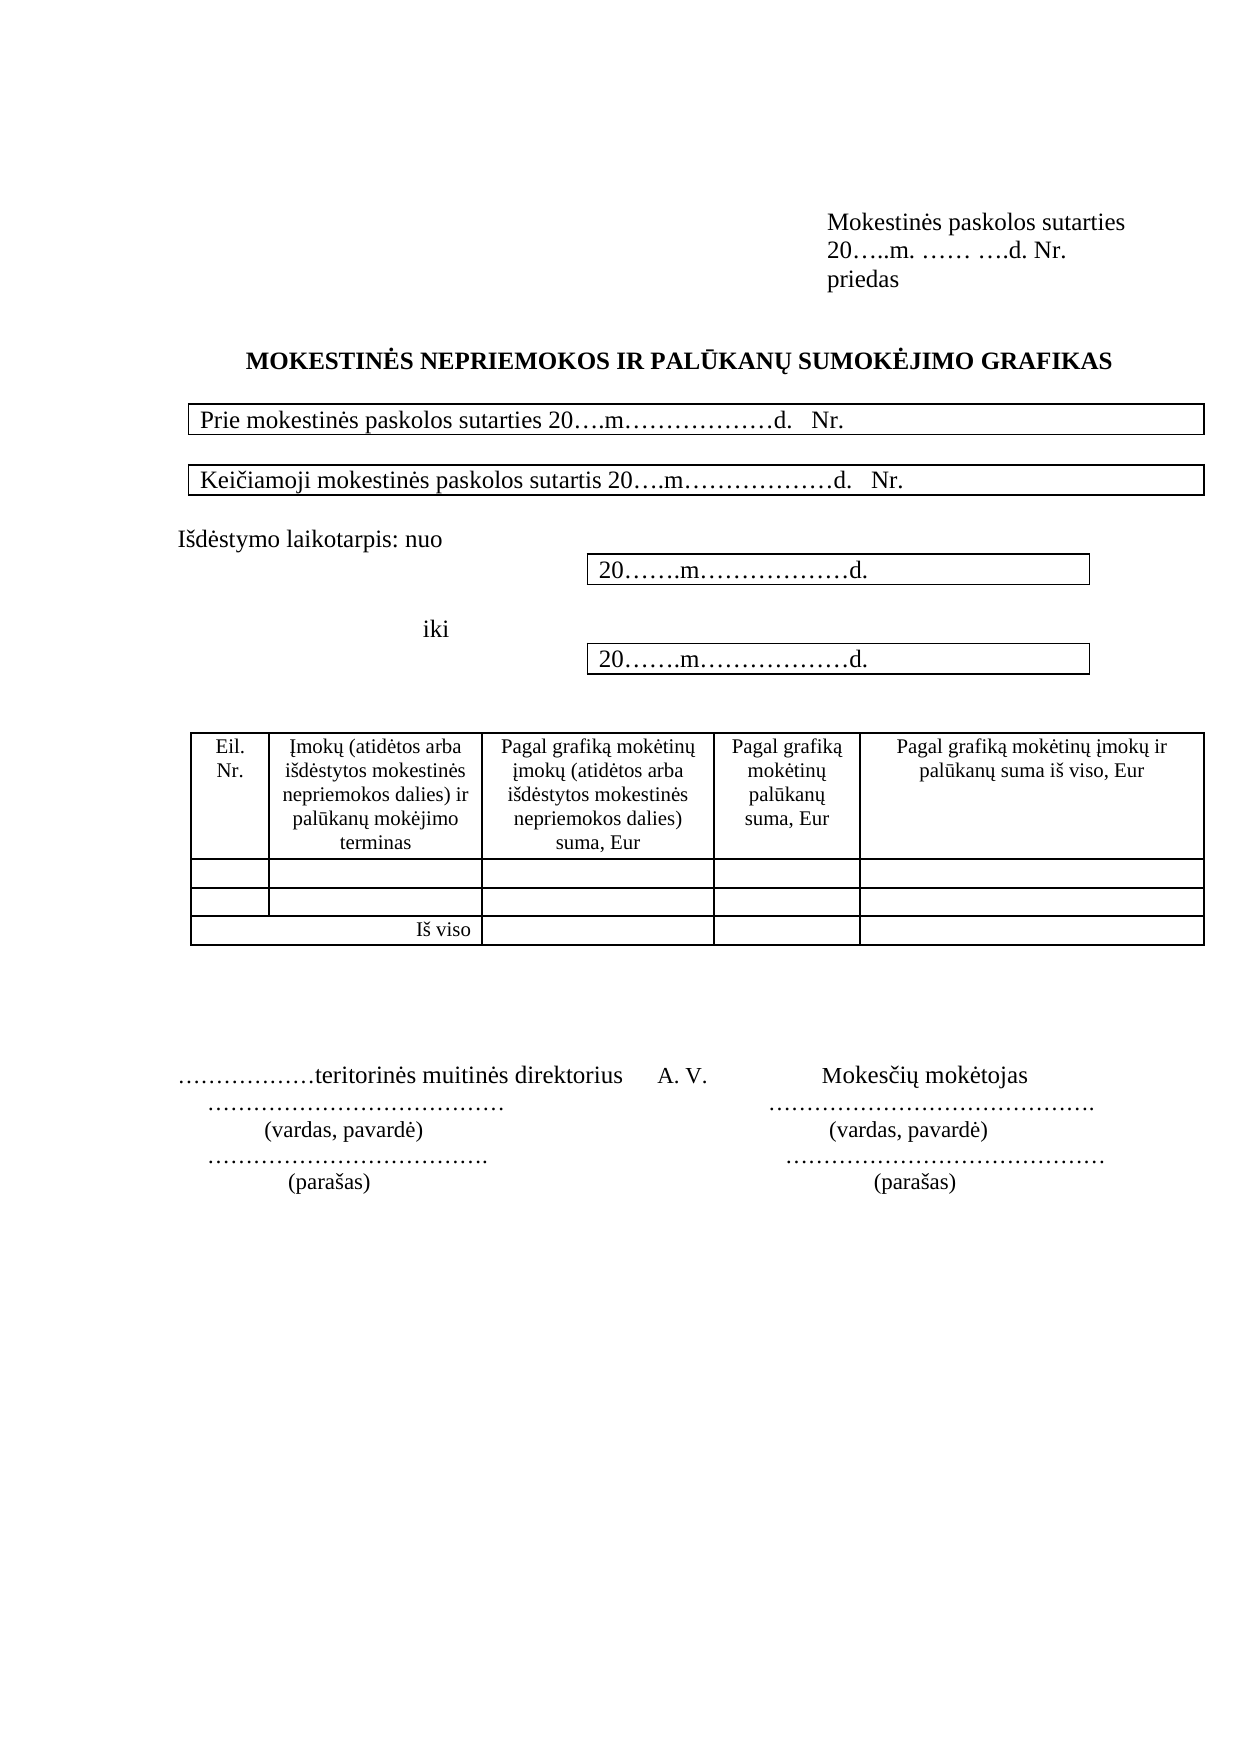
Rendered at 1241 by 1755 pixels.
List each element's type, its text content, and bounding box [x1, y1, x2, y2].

table_cell [715, 860, 859, 887]
text priedas [177, 264, 1181, 293]
table_header Pagal grafiką mokėtinų įmokų (atidėtos arba išdėstytos mokestinės nepriemokos dalies) suma, Eur [483, 734, 713, 858]
table_cell [270, 889, 481, 915]
table_header Keičiamoji mokestinės paskolos sutartis 20….m………………d. Nr. [189, 466, 1203, 494]
text (vardas, pavardė) (vardas, pavardė) [177, 1116, 1181, 1142]
table_header Prie mokestinės paskolos sutarties 20….m………………d. Nr. [189, 405, 1203, 433]
table_cell [483, 917, 713, 943]
table_cell [715, 889, 859, 915]
text 20…..m. …… ….d. Nr. [177, 235, 1181, 264]
table_cell [270, 860, 481, 887]
table_cell [192, 889, 268, 915]
table_cell [192, 860, 268, 887]
text iki [177, 614, 1181, 643]
table_cell [483, 889, 713, 915]
table_header Įmokų (atidėtos arba išdėstytos mokestinės nepriemokos dalies) ir palūkanų mokėjimo terminas [270, 734, 481, 858]
text ………………………………. …………………………………… [177, 1142, 1181, 1168]
table_cell [861, 860, 1203, 887]
table_cell [483, 860, 713, 887]
text (parašas) (parašas) [177, 1168, 1181, 1195]
table_header Eil. Nr. [192, 734, 268, 858]
table_cell Iš viso [192, 917, 481, 943]
table_header Pagal grafiką mokėtinų įmokų ir palūkanų suma iš viso, Eur [861, 734, 1203, 858]
table_cell [861, 889, 1203, 915]
table_header 20…….m………………d. [588, 644, 1089, 673]
text MOKESTINĖS NEPRIEMOKOS IR PALŪKANŲ SUMOKĖJIMO GRAFIKAS [177, 346, 1181, 374]
text Išdėstymo laikotarpis: nuo [177, 524, 1181, 553]
table_cell [861, 917, 1203, 943]
table_header 20…….m………………d. [588, 555, 1089, 583]
text ………………………………… ……………………………………. [177, 1089, 1181, 1116]
table_cell [715, 917, 859, 943]
table_header Pagal grafiką mokėtinų palūkanų suma, Eur [715, 734, 859, 858]
text ………………teritorinės muitinės direktorius A. V. Mokesčių mokėtojas [177, 1061, 1181, 1089]
text Mokestinės paskolos sutarties [177, 207, 1181, 235]
